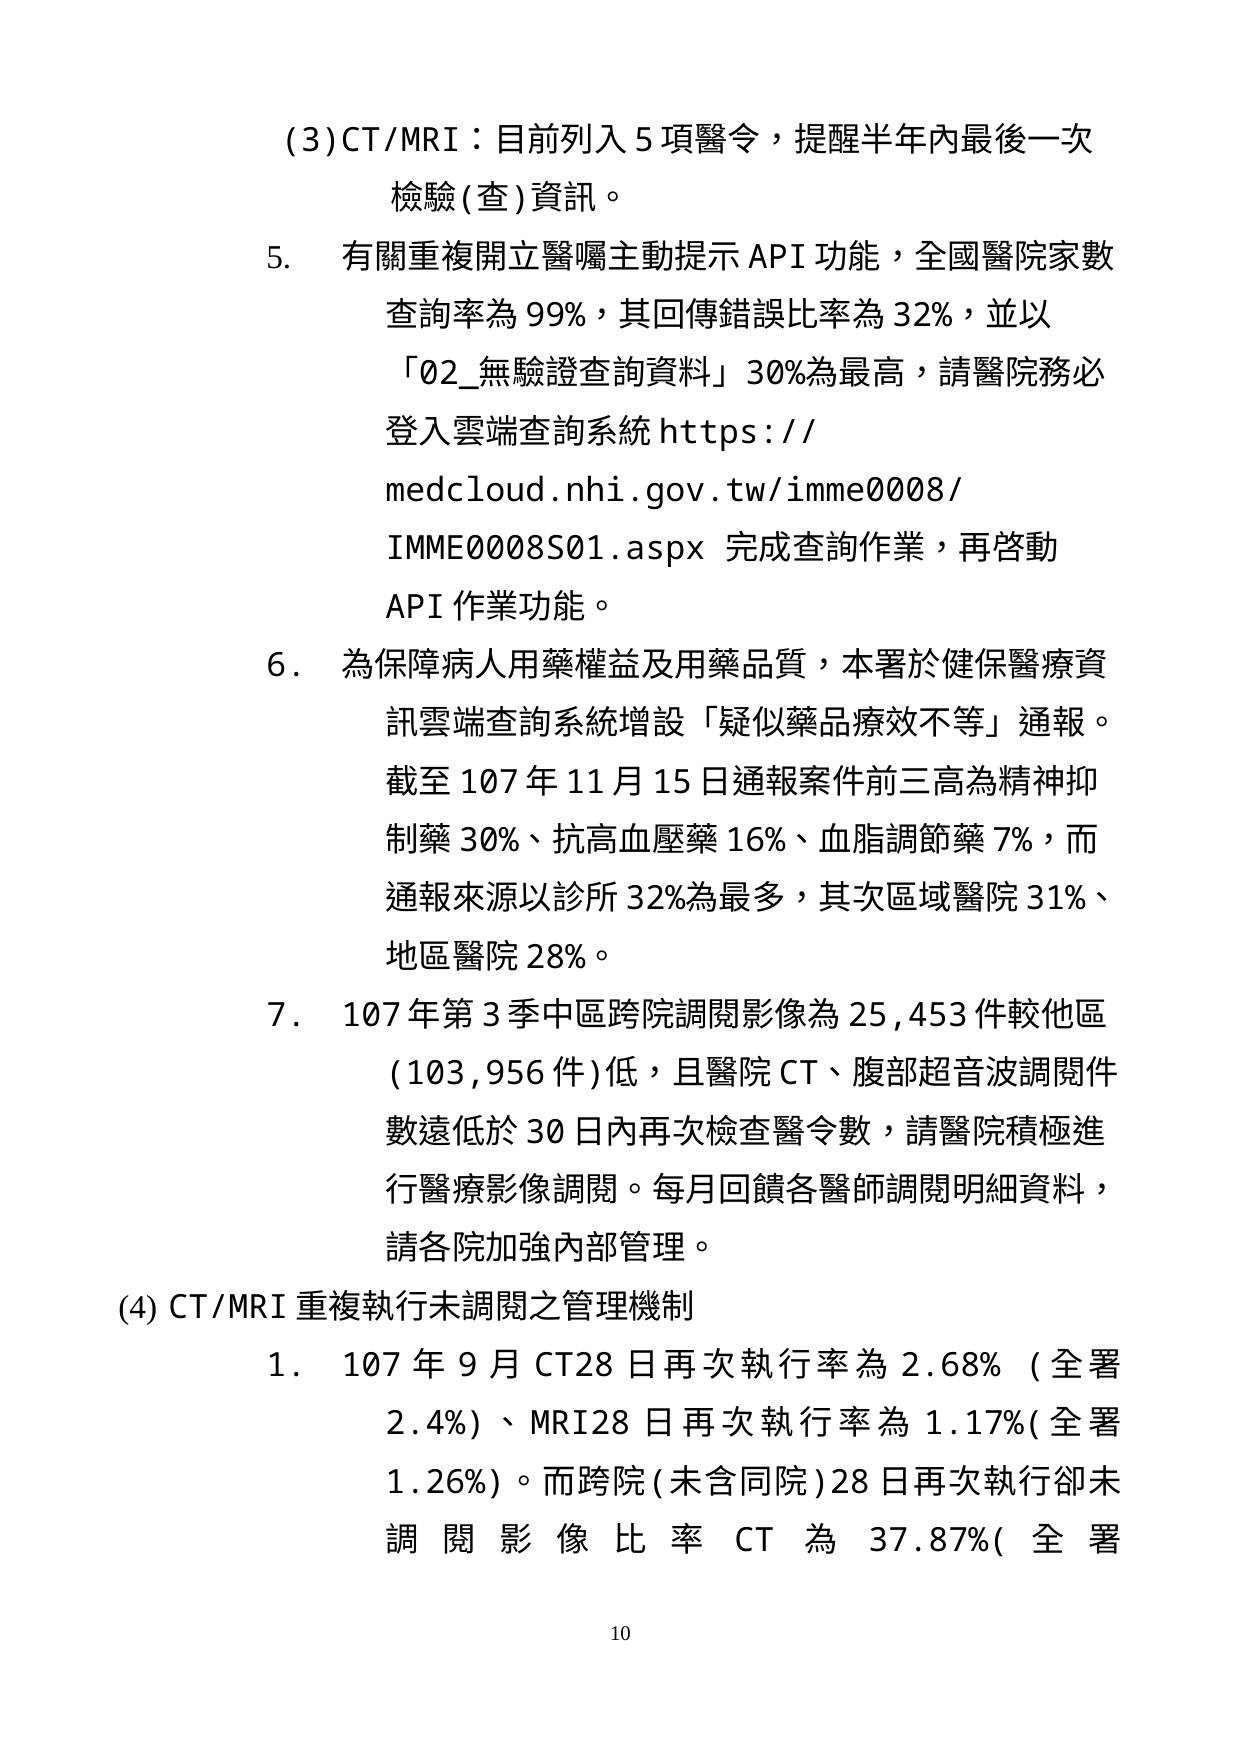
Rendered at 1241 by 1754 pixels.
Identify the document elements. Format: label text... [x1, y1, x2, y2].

list CT/MRI：目前列入5項醫令，提醒半年內最後一次檢驗(查)資訊。 [281, 105, 1122, 221]
list CT/MRI重複執行未調閱之管理機制 [118, 1271, 1122, 1330]
list 107年第3季中區跨院調閱影像為25,453件較他區(103,956件)低，且醫院CT、腹部超音波調閱件數遠低於30日內再次檢查醫令數，請醫院積極進行醫療影像調閱。每月回饋各醫師調閱明細資料，請各院加強內部管理。 [266, 980, 1122, 1271]
list 107年9月CT28日再次執行率為2.68% (全署2.4%)、MRI28日再次執行率為1.17%(全署1.26%)。而跨院(未含同院)28日再次執行卻未調閱影像比率CT為37.87%(全署 [266, 1330, 1122, 1563]
list 為保障病人用藥權益及用藥品質，本署於健保醫療資訊雲端查詢系統增設「疑似藥品療效不等」通報。截至107年11月15日通報案件前三高為精神抑制藥30%、抗高血壓藥16%、血脂調節藥7%，而通報來源以診所32%為最多，其次區域醫院31%、地區醫院28%。 [266, 630, 1122, 980]
list 有關重複開立醫囑主動提示API功能，全國醫院家數查詢率為99%，其回傳錯誤比率為32%，並以「02_無驗證查詢資料」30%為最高，請醫院務必登入雲端查詢系統https://medcloud.nhi.gov.tw/imme0008/IMME0008S01.aspx 完成查詢作業，再啓動API作業功能。 [266, 221, 1122, 630]
